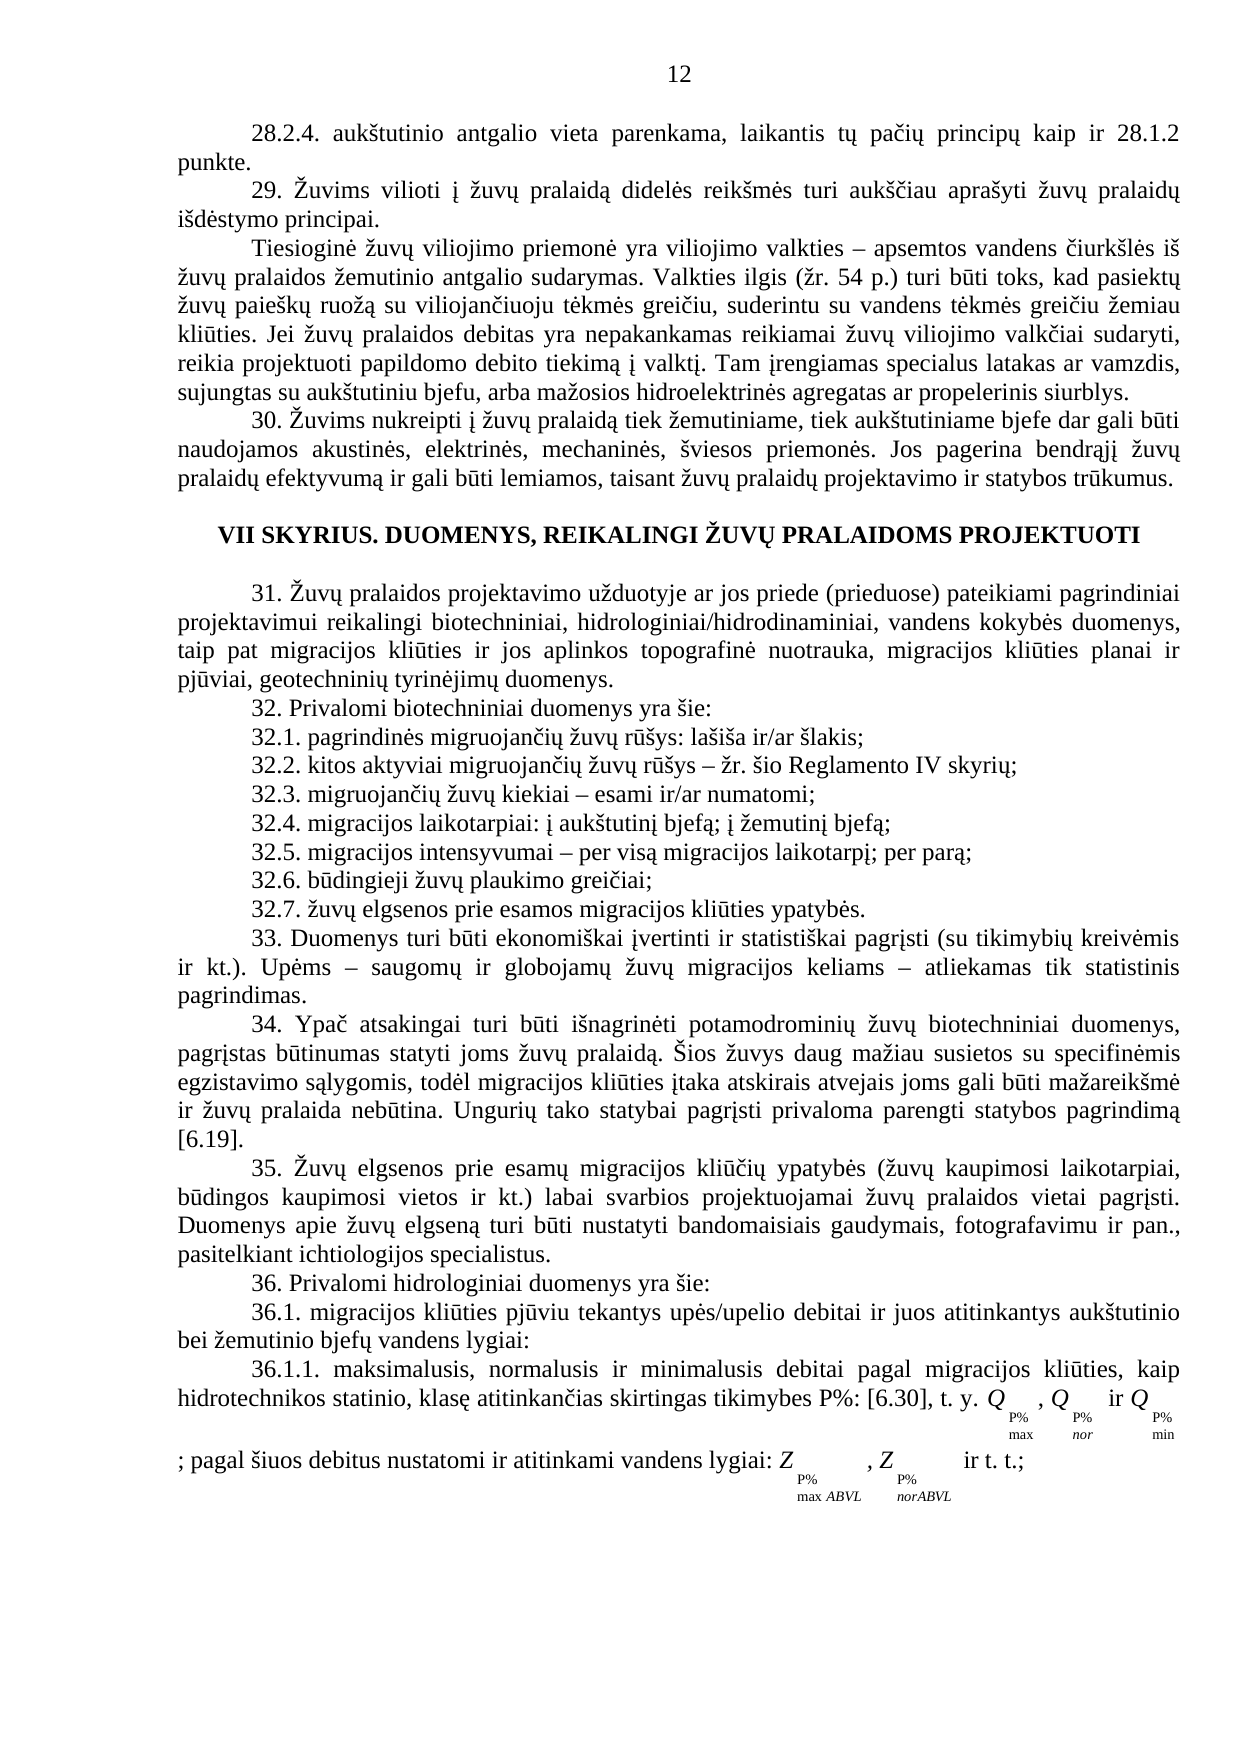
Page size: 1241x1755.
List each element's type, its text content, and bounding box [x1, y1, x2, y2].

text 32.4. migracijos laikotarpiai: į aukštutinį bjefą; į žemutinį bjefą; [177, 808, 1181, 837]
text 33. Duomenys turi būti ekonomiškai įvertinti ir statistiškai pagrįsti (su tikimybių kreivėmis ir kt.). Upėms – saugomų ir globojamų žuvų migracijos keliams – atliekamas tik statistinis pagrindimas. [177, 923, 1181, 1009]
text 35. Žuvų elgsenos prie esamų migracijos kliūčių ypatybės (žuvų kaupimosi laikotarpiai, būdingos kaupimosi vietos ir kt.) labai svarbios projektuojamai žuvų pralaidos vietai pagrįsti. Duomenys apie žuvų elgseną turi būti nustatyti bandomaisiais gaudymais, fotografavimu ir pan., pasitelkiant ichtiologijos specialistus. [177, 1153, 1181, 1268]
text 36.1. migracijos kliūties pjūviu tekantys upės/upelio debitai ir juos atitinkantys aukštutinio bei žemutinio bjefų vandens lygiai: [177, 1297, 1181, 1354]
text 32. Privalomi biotechniniai duomenys yra šie: [177, 693, 1181, 722]
text 32.5. migracijos intensyvumai – per visą migracijos laikotarpį; per parą; [177, 837, 1181, 866]
text VII SKYRIUS. DUOMENYS, REIKALINGI ŽUVŲ PRALAIDOMS PROJEKTUOTI [177, 521, 1181, 549]
text 29. Žuvims vilioti į žuvų pralaidą didelės reikšmės turi aukščiau aprašyti žuvų pralaidų išdėstymo principai. [177, 176, 1181, 233]
text 36.1.1. maksimalusis, normalusis ir minimalusis debitai pagal migracijos kliūties, kaip hidrotechnikos statinio, klasę atitinkančias skirtingas tikimybes P%: [6.30], t. y. Q, Q ir Q; pagal šiuos debitus nustatomi ir atitinkami vandens lygiai: Z, Z ir t. t.; [177, 1354, 1181, 1508]
text 32.1. pagrindinės migruojančių žuvų rūšys: lašiša ir/ar šlakis; [177, 722, 1181, 751]
text 32.7. žuvų elgsenos prie esamos migracijos kliūties ypatybės. [177, 894, 1181, 923]
text 30. Žuvims nukreipti į žuvų pralaidą tiek žemutiniame, tiek aukštutiniame bjefe dar gali būti naudojamos akustinės, elektrinės, mechaninės, šviesos priemonės. Jos pagerina bendrąjį žuvų pralaidų efektyvumą ir gali būti lemiamos, taisant žuvų pralaidų projektavimo ir statybos trūkumus. [177, 406, 1181, 492]
text 32.3. migruojančių žuvų kiekiai – esami ir/ar numatomi; [177, 779, 1181, 808]
text 31. Žuvų pralaidos projektavimo užduotyje ar jos priede (prieduose) pateikiami pagrindiniai projektavimui reikalingi biotechniniai, hidrologiniai/hidrodinaminiai, vandens kokybės duomenys, taip pat migracijos kliūties ir jos aplinkos topografinė nuotrauka, migracijos kliūties planai ir pjūviai, geotechninių tyrinėjimų duomenys. [177, 578, 1181, 693]
text 32.2. kitos aktyviai migruojančių žuvų rūšys – žr. šio Reglamento IV skyrių; [177, 751, 1181, 779]
text 36. Privalomi hidrologiniai duomenys yra šie: [177, 1268, 1181, 1297]
text 28.2.4. aukštutinio antgalio vieta parenkama, laikantis tų pačių principų kaip ir 28.1.2 punkte. [177, 118, 1181, 176]
text Tiesioginė žuvų viliojimo priemonė yra viliojimo valkties – apsemtos vandens čiurkšlės iš žuvų pralaidos žemutinio antgalio sudarymas. Valkties ilgis (žr. 54 p.) turi būti toks, kad pasiektų žuvų paieškų ruožą su viliojančiuoju tėkmės greičiu, suderintu su vandens tėkmės greičiu žemiau kliūties. Jei žuvų pralaidos debitas yra nepakankamas reikiamai žuvų viliojimo valkčiai sudaryti, reikia projektuoti papildomo debito tiekimą į valktį. Tam įrengiamas specialus latakas ar vamzdis, sujungtas su aukštutiniu bjefu, arba mažosios hidroelektrinės agregatas ar propelerinis siurblys. [177, 233, 1181, 406]
text 34. Ypač atsakingai turi būti išnagrinėti potamodrominių žuvų biotechniniai duomenys, pagrįstas būtinumas statyti joms žuvų pralaidą. Šios žuvys daug mažiau susietos su specifinėmis egzistavimo sąlygomis, todėl migracijos kliūties įtaka atskirais atvejais joms gali būti mažareikšmė ir žuvų pralaida nebūtina. Ungurių tako statybai pagrįsti privaloma parengti statybos pagrindimą [6.19]. [177, 1009, 1181, 1153]
text 32.6. būdingieji žuvų plaukimo greičiai; [177, 866, 1181, 894]
